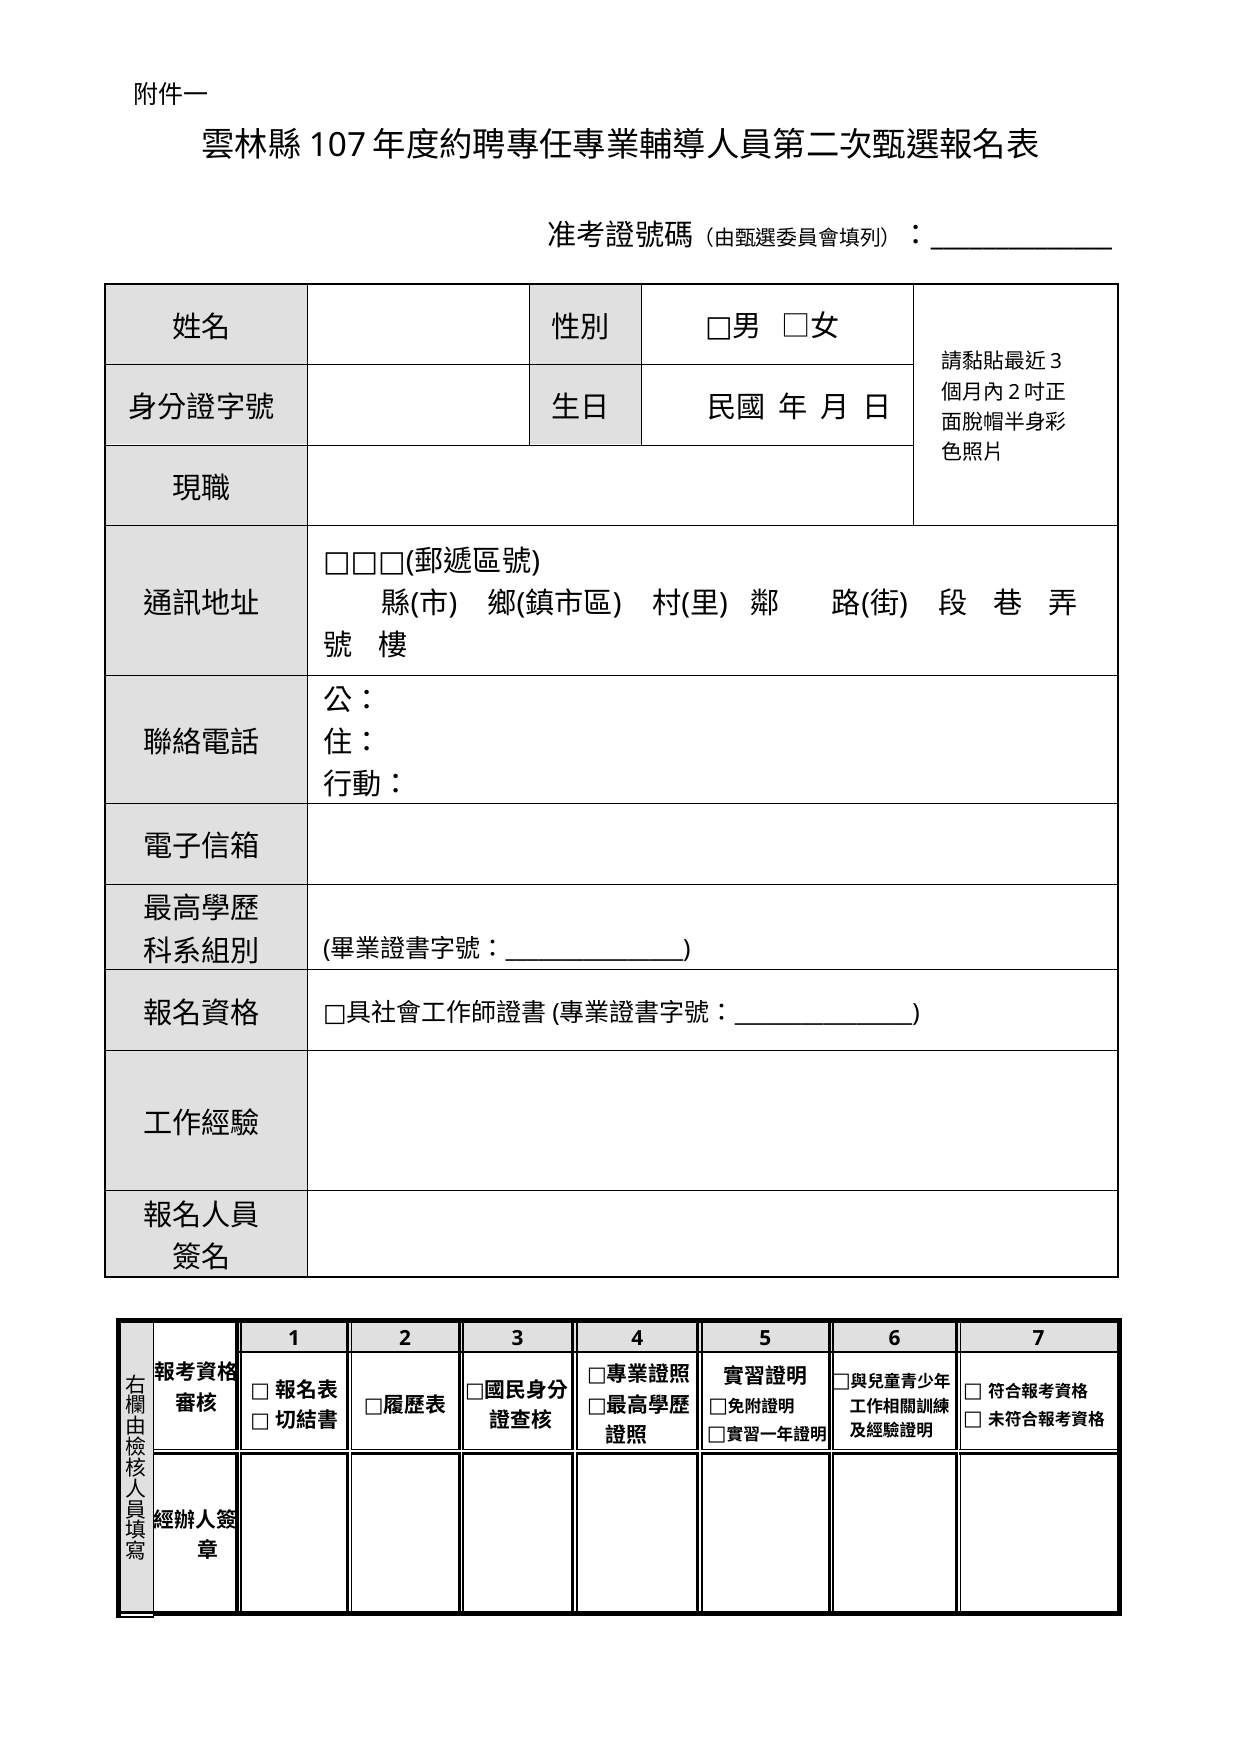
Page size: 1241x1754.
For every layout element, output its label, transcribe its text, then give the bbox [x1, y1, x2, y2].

table_cell [834, 1455, 955, 1611]
table_cell (畢業證書字號：________________) [308, 885, 1117, 969]
text 附件一 [133, 74, 216, 111]
table_header 1 [242, 1323, 346, 1351]
table_header 2 [352, 1323, 458, 1351]
table_cell 經辦人簽 章 [154, 1455, 235, 1611]
table_cell 現職 [106, 446, 307, 525]
table_cell [308, 804, 1117, 884]
table_cell [578, 1455, 696, 1611]
table_header 6 [834, 1323, 955, 1351]
table_cell [703, 1455, 828, 1611]
table_cell □□□(郵遞區號) 縣(市) 鄉(鎮市區) 村(里) 鄰 路(街) 段 巷 弄 號 樓 [308, 526, 1117, 675]
table_header □男 □女 [642, 285, 913, 364]
table_cell [961, 1455, 1117, 1611]
table_cell [352, 1455, 458, 1611]
table_cell □國民身分證查核 [464, 1353, 571, 1448]
text 雲林縣 107年度約聘專任專業輔導人員第二次甄選報名表 [118, 118, 1122, 167]
table_cell 報名資格 [106, 970, 307, 1050]
table_cell [308, 365, 529, 444]
table_header 請黏貼最近3個月內2吋正面脫帽半身彩色照片 [914, 285, 1117, 525]
table_cell □ 報名表 □ 切結書 [242, 1353, 346, 1448]
table_cell □具社會工作師證書 (專業證書字號：________________) [308, 970, 1117, 1050]
table_header 4 [578, 1323, 696, 1351]
table_cell 電子信箱 [106, 804, 307, 884]
table_cell 工作經驗 [106, 1051, 307, 1190]
table_cell □專業證照 □最高學歷證照 [578, 1353, 696, 1448]
table_cell 身分證字號 [106, 365, 307, 444]
table_header 5 [703, 1323, 828, 1351]
table_cell 聯絡電話 [106, 676, 307, 803]
table_header [308, 285, 529, 364]
table_header 7 [961, 1323, 1117, 1351]
table_cell [308, 446, 913, 525]
table_cell □與兒童青少年工作相關訓練及經驗證明 [834, 1353, 955, 1448]
table_header 報考資格審核 [154, 1323, 235, 1448]
table_cell □履歷表 [352, 1353, 458, 1448]
table_cell [308, 1051, 1117, 1190]
table_cell 公： 住： 行動： [308, 676, 1117, 803]
text 准考證號碼（由甄選委員會填列）：______________ [118, 212, 1112, 254]
table_cell 生日 [530, 365, 641, 444]
table_cell [242, 1455, 346, 1611]
table_cell 民國 年 月 日 [642, 365, 913, 444]
table_header 性別 [530, 285, 641, 364]
table_header 姓名 [106, 285, 307, 364]
table_cell 通訊地址 [106, 526, 307, 675]
table_cell 報名人員 簽名 [106, 1191, 307, 1276]
table_cell □ 符合報考資格 □ 未符合報考資格 [961, 1353, 1117, 1448]
table_cell 實習證明 □免附證明 □實習一年證明 [703, 1353, 828, 1448]
table_header 右欄由檢核人員填寫 [121, 1323, 153, 1611]
table_cell [308, 1191, 1117, 1276]
table_cell [464, 1455, 571, 1611]
table_header 3 [464, 1323, 571, 1351]
table_cell 最高學歷 科系組別 [106, 885, 307, 969]
